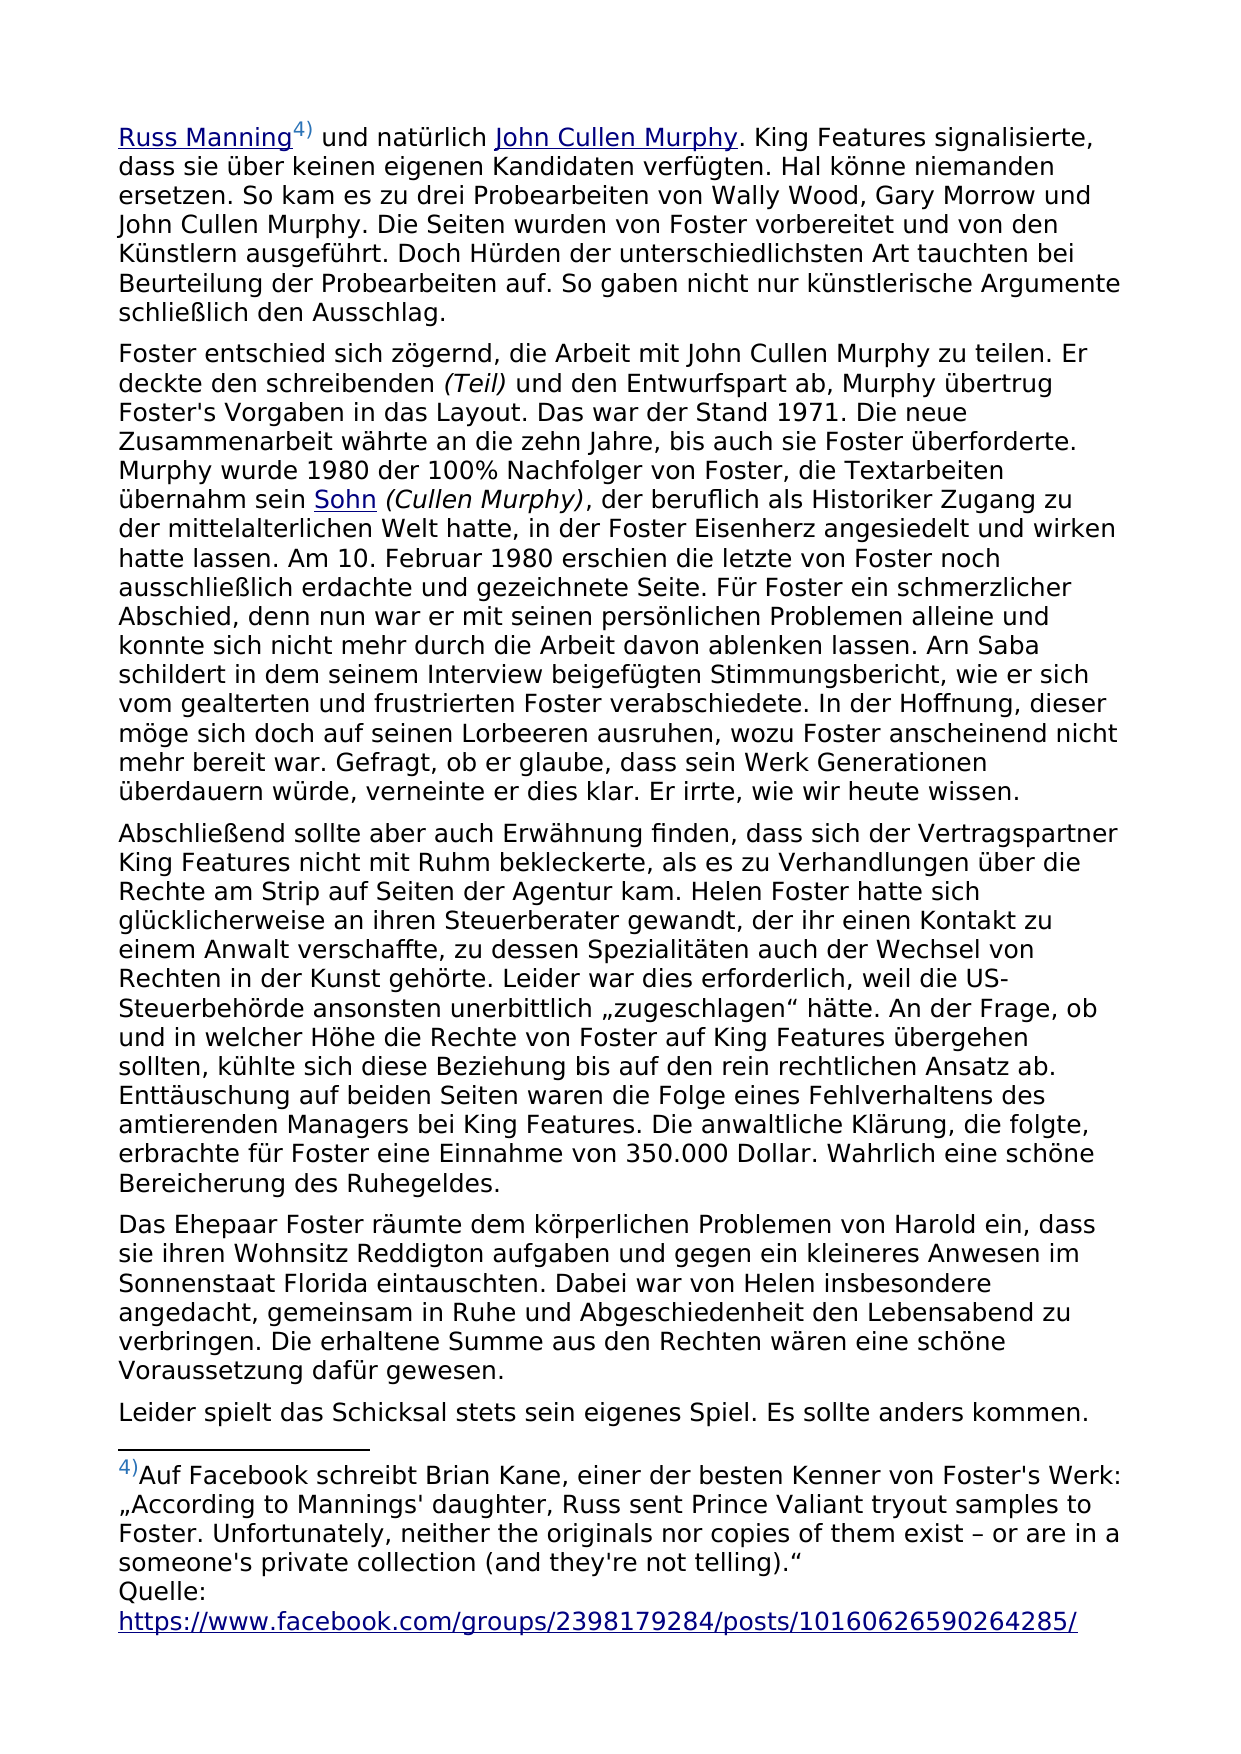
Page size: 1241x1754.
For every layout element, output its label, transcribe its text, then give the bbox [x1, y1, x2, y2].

text Das Ehepaar Foster räumte dem körperlichen Problemen von Harold ein, dass sie ihren Wohnsitz Reddigton aufgaben und gegen ein kleineres Anwesen im Sonnenstaat Florida eintauschten. Dabei war von Helen insbesondere angedacht, gemeinsam in Ruhe und Abgeschiedenheit den Lebensabend zu verbringen. Die erhaltene Summe aus den Rechten wären eine schöne Voraussetzung dafür gewesen. [118, 1211, 1122, 1386]
text Abschließend sollte aber auch Erwähnung finden, dass sich der Vertragspartner King Features nicht mit Ruhm bekleckerte, als es zu Verhandlungen über die Rechte am Strip auf Seiten der Agentur kam. Helen Foster hatte sich glücklicherweise an ihren Steuerberater gewandt, der ihr einen Kontakt zu einem Anwalt verschaffte, zu dessen Spezialitäten auch der Wechsel von Rechten in der Kunst gehörte. Leider war dies erforderlich, weil die US-Steuerbehörde ansonsten unerbittlich „zugeschlagen“ hätte. An der Frage, ob und in welcher Höhe die Rechte von Foster auf King Features übergehen sollten, kühlte sich diese Beziehung bis auf den rein rechtlichen Ansatz ab. Enttäuschung auf beiden Seiten waren die Folge eines Fehlverhaltens des amtierenden Managers bei King Features. Die anwaltliche Klärung, die folgte, erbrachte für Foster eine Einnahme von 350.000 Dollar. Wahrlich eine schöne Bereicherung des Ruhegeldes. [118, 819, 1122, 1198]
text Leider spielt das Schicksal stets sein eigenes Spiel. Es sollte anders kommen. [118, 1398, 1122, 1427]
text Foster entschied sich zögernd, die Arbeit mit John Cullen Murphy zu teilen. Er deckte den schreibenden (Teil) und den Entwurfspart ab, Murphy übertrug Foster's Vorgaben in das Layout. Das war der Stand 1971. Die neue Zusammenarbeit währte an die zehn Jahre, bis auch sie Foster überforderte. Murphy wurde 1980 der 100% Nachfolger von Foster, die Textarbeiten übernahm sein Sohn (Cullen Murphy), der beruflich als Historiker Zugang zu der mittelalterlichen Welt hatte, in der Foster Eisenherz angesiedelt und wirken hatte lassen. Am 10. Februar 1980 erschien die letzte von Foster noch ausschließlich erdachte und gezeichnete Seite. Für Foster ein schmerzlicher Abschied, denn nun war er mit seinen persönlichen Problemen alleine und konnte sich nicht mehr durch die Arbeit davon ablenken lassen. Arn Saba schildert in dem seinem Interview beigefügten Stimmungsbericht, wie er sich vom gealterten und frustrierten Foster verabschiedete. In der Hoffnung, dieser möge sich doch auf seinen Lorbeeren ausruhen, wozu Foster anscheinend nicht mehr bereit war. Gefragt, ob er glaube, dass sein Werk Generationen überdauern würde, verneinte er dies klar. Er irrte, wie wir heute wissen. [118, 340, 1122, 806]
text Auf Facebook schreibt Brian Kane, einer der besten Kenner von Foster's Werk: „According to Mannings' daughter, Russ sent Prince Valiant tryout samples to Foster. Unfortunately, neither the originals nor copies of them exist – or are in a someone's private collection (and they're not telling).“ Quelle: https://www.facebook.com/groups/2398179284/posts/10160626590264285/ [118, 1456, 1122, 1636]
text Diese „Hilfe“ mündete in die Suche nach einem geeigneten Nachfolger, was keinesfalls einfach war. Infrage würden dafür bei der Bekanntheit des Comics nur andere gute Comic-Künstler kommen. Es wurden diverse Namen im Kreis der Familie genannt: Gray Morrow, zunächst Hal's Favorit. Auch Wally Wood, Russ Manning und natürlich John Cullen Murphy. King Features signalisierte, dass sie über keinen eigenen Kandidaten verfügten. Hal könne niemanden ersetzen. So kam es zu drei Probearbeiten von Wally Wood, Gary Morrow und John Cullen Murphy. Die Seiten wurden von Foster vorbereitet und von den Künstlern ausgeführt. Doch Hürden der unterschiedlichsten Art tauchten bei Beurteilung der Probearbeiten auf. So gaben nicht nur künstlerische Argumente schließlich den Ausschlag. [118, 118, 1122, 327]
